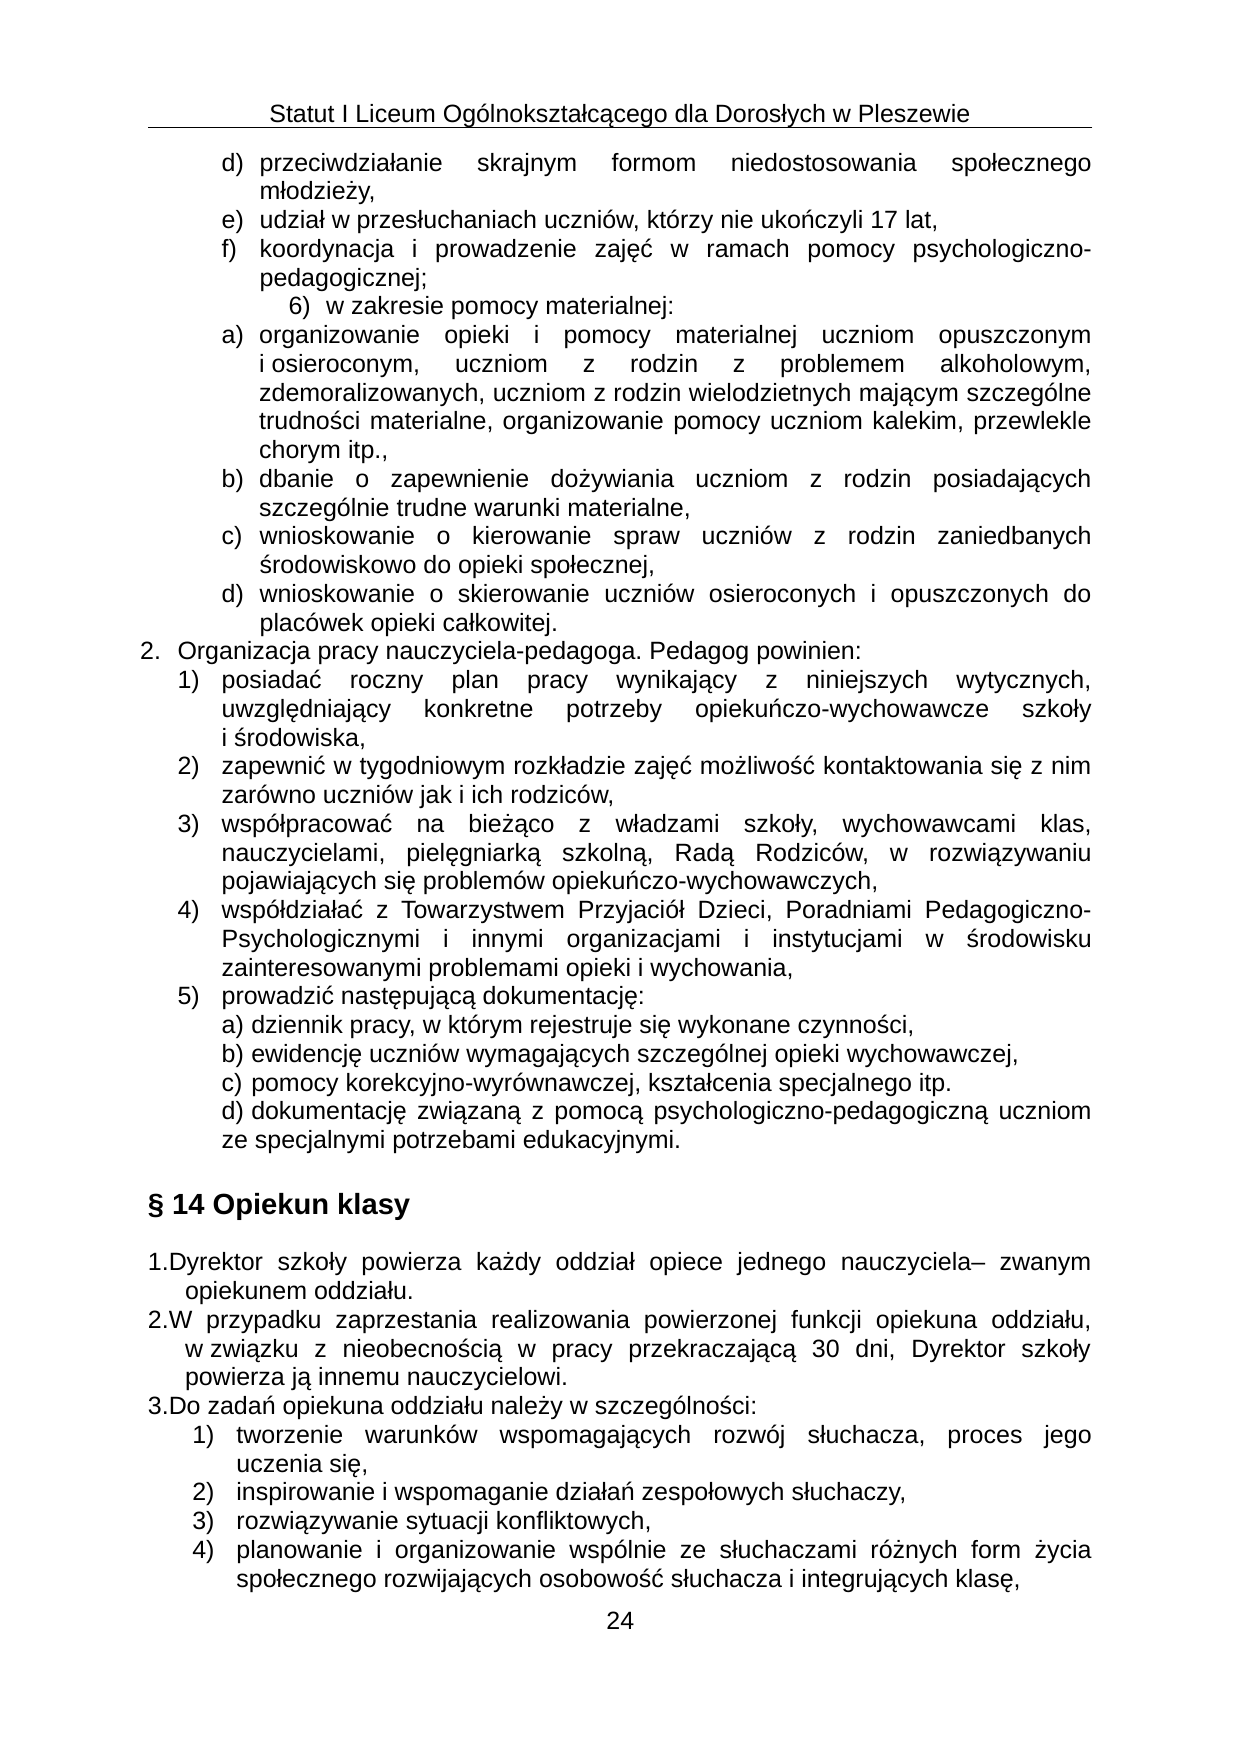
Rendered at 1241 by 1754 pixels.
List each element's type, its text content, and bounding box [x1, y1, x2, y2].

text 2) zapewnić w tygodniowym rozkładzie zajęć możliwość kontaktowania się z nim zarówno uczniów jak i ich rodziców, [177, 751, 1092, 809]
text 5) prowadzić następującą dokumentację: [177, 981, 1092, 1010]
text 3) współpracować na bieżąco z władzami szkoły, wychowawcami klas, nauczycielami, pielęgniarką szkolną, Radą Rodziców, w rozwiązywaniu pojawiających się problemów opiekuńczo-wychowawczych, [177, 809, 1092, 895]
list tworzenie warunków wspomagających rozwój słuchacza, proces jego uczenia się, [192, 1420, 1092, 1477]
text d) wnioskowanie o skierowanie uczniów osieroconych i opuszczonych do placówek opieki całkowitej. [221, 579, 1092, 636]
text a) dziennik pracy, w którym rejestruje się wykonane czynności, [221, 1010, 1092, 1039]
text c) wnioskowanie o kierowanie spraw uczniów z rodzin zaniedbanych środowiskowo do opieki społecznej, [221, 521, 1092, 579]
list organizowanie opieki i pomocy materialnej uczniom opuszczonym i osieroconym, uczniom z rodzin z problemem alkoholowym, zdemoralizowanych, uczniom z rodzin wielodzietnych mającym szczególne trudności materialne, organizowanie pomocy uczniom kalekim, przewlekle chorym itp., [221, 320, 1092, 464]
list rozwiązywanie sytuacji konfliktowych, [192, 1506, 1092, 1535]
list dbanie o zapewnienie dożywiania uczniom z rodzin posiadających szczególnie trudne warunki materialne, [221, 464, 1092, 521]
text 1) posiadać roczny plan pracy wynikający z niniejszych wytycznych, uwzględniający konkretne potrzeby opiekuńczo-wychowawcze szkoły i środowiska, [177, 665, 1092, 751]
list Dyrektor szkoły powierza każdy oddział opiece jednego nauczyciela– zwanym opiekunem oddziału. [148, 1247, 1092, 1305]
text b) ewidencję uczniów wymagających szczególnej opieki wychowawczej, [221, 1039, 1092, 1068]
list W przypadku zaprzestania realizowania powierzonej funkcji opiekuna oddziału, w związku z nieobecnością w pracy przekraczającą 30 dni, Dyrektor szkoły powierza ją innemu nauczycielowi. [148, 1305, 1092, 1391]
text d) przeciwdziałanie skrajnym formom niedostosowania społecznego młodzieży, [221, 148, 1092, 205]
text c) pomocy korekcyjno-wyrównawczej, kształcenia specjalnego itp. [221, 1068, 1092, 1096]
text f) koordynacja i prowadzenie zajęć w ramach pomocy psychologiczno-pedagogicznej; [221, 234, 1092, 291]
list w zakresie pomocy materialnej: [288, 291, 1092, 320]
text 2. Organizacja pracy nauczyciela-pedagoga. Pedagog powinien: [140, 636, 1092, 665]
text d) dokumentację związaną z pomocą psychologiczno-pedagogiczną uczniom ze specjalnymi potrzebami edukacyjnymi. [221, 1096, 1092, 1154]
list inspirowanie i wspomaganie działań zespołowych słuchaczy, [192, 1477, 1092, 1506]
text e) udział w przesłuchaniach uczniów, którzy nie ukończyli 17 lat, [221, 205, 1092, 234]
list planowanie i organizowanie wspólnie ze słuchaczami różnych form życia społecznego rozwijających osobowość słuchacza i integrujących klasę, [192, 1535, 1092, 1592]
list Do zadań opiekuna oddziału należy w szczególności: [148, 1391, 1092, 1420]
text § 14 Opiekun klasy [148, 1187, 1092, 1221]
text 4) współdziałać z Towarzystwem Przyjaciół Dzieci, Poradniami Pedagogiczno-Psychologicznymi i innymi organizacjami i instytucjami w środowisku zainteresowanymi problemami opieki i wychowania, [177, 895, 1092, 981]
